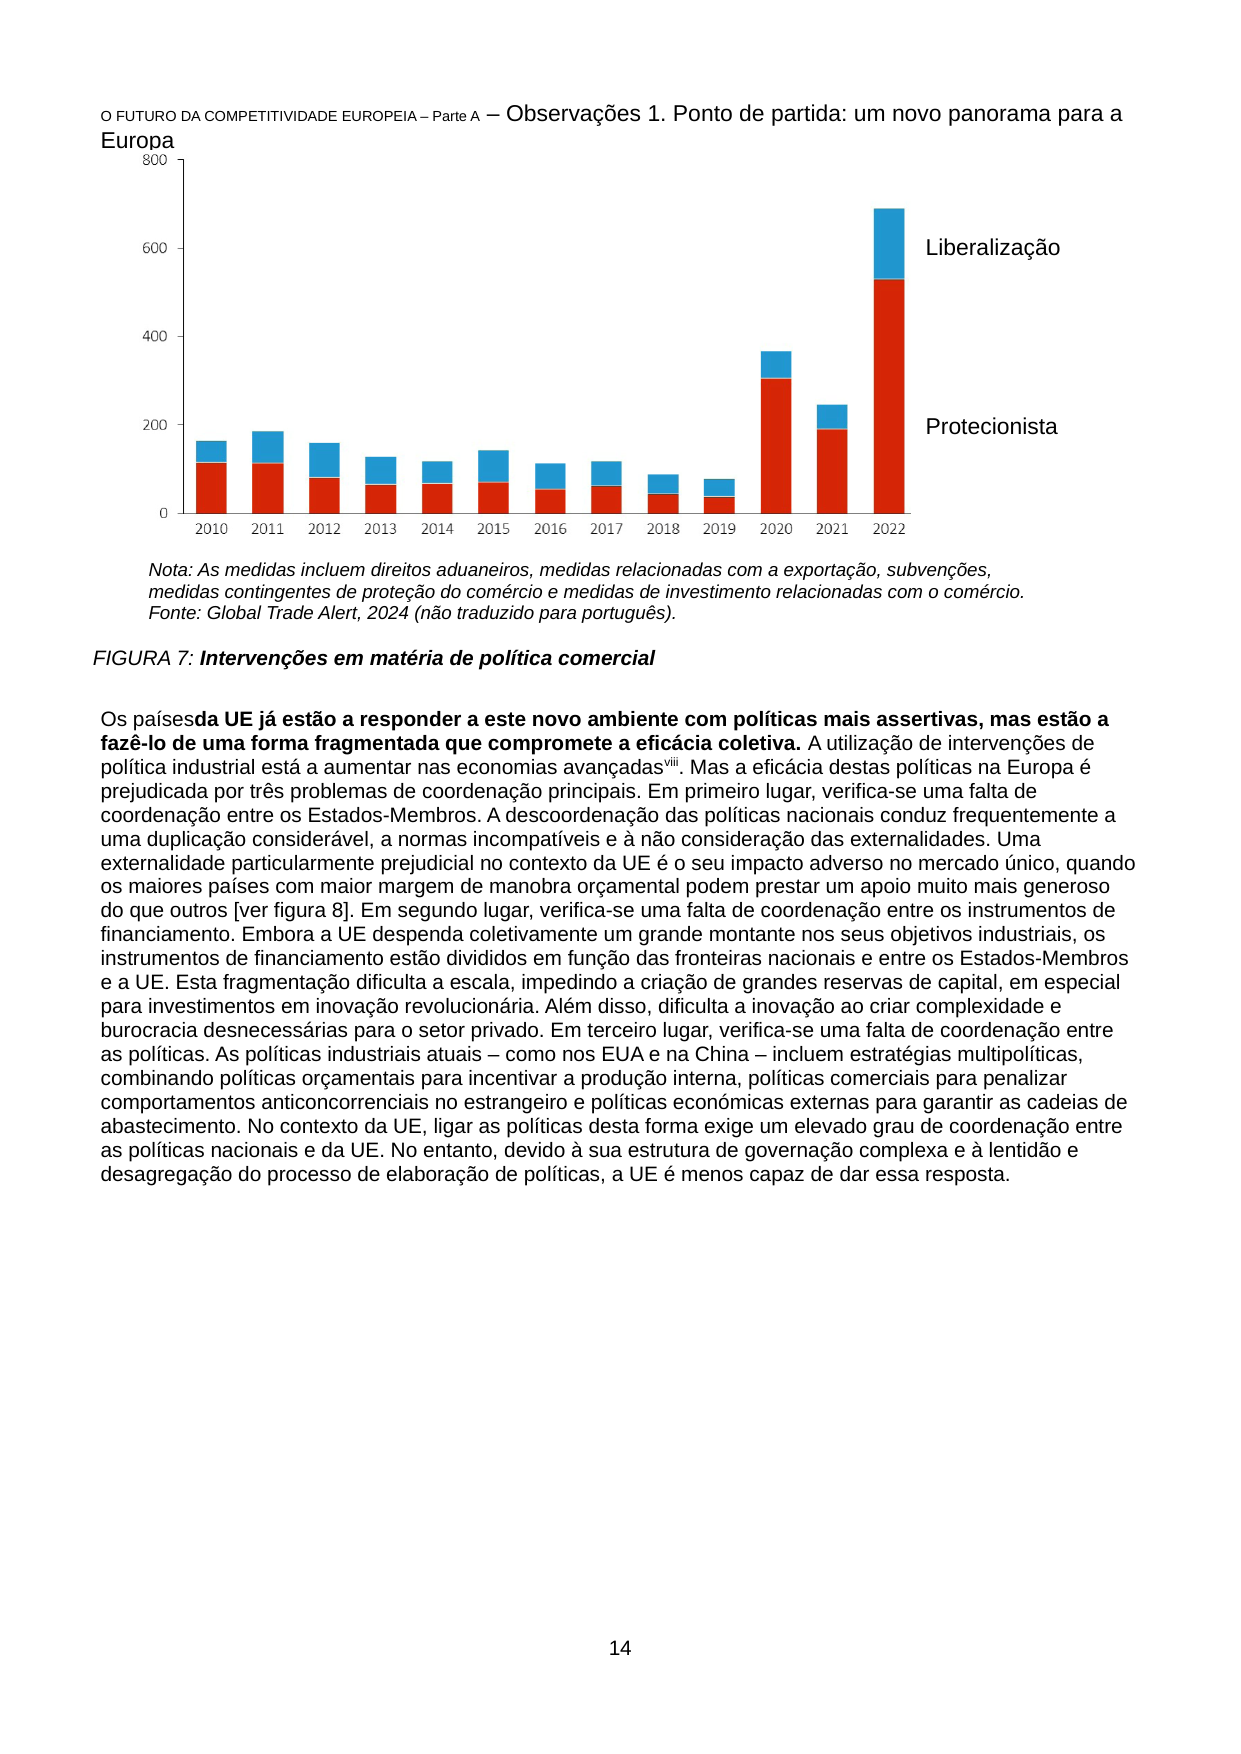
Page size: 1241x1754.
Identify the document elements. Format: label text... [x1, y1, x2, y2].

text Os paísesda UE já estão a responder a este novo ambiente com políticas mais assertivas, mas estão a fazê-lo de uma forma fragmentada que compromete a eficácia coletiva. A utilização de intervenções de política industrial está a aumentar nas economias avançadas. Mas a eficácia destas políticas na Europa é prejudicada por três problemas de coordenação principais. Em primeiro lugar, verifica-se uma falta de coordenação entre os Estados-Membros. A descoordenação das políticas nacionais conduz frequentemente a uma duplicação considerável, a normas incompatíveis e à não consideração das externalidades. Uma externalidade particularmente prejudicial no contexto da UE é o seu impacto adverso no mercado único, quando os maiores países com maior margem de manobra orçamental podem prestar um apoio muito mais generoso do que outros [ver figura 8]. Em segundo lugar, verifica-se uma falta de coordenação entre os instrumentos de financiamento. Embora a UE despenda coletivamente um grande montante nos seus objetivos industriais, os instrumentos de financiamento estão divididos em função das fronteiras nacionais e entre os Estados-Membros e a UE. Esta fragmentação dificulta a escala, impedindo a criação de grandes reservas de capital, em especial para investimentos em inovação revolucionária. Além disso, dificulta a inovação ao criar complexidade e burocracia desnecessárias para o setor privado. Em terceiro lugar, verifica-se uma falta de coordenação entre as políticas. As políticas industriais atuais – como nos EUA e na China – incluem estratégias multipolíticas, combinando políticas orçamentais para incentivar a produção interna, políticas comerciais para penalizar comportamentos anticoncorrenciais no estrangeiro e políticas económicas externas para garantir as cadeias de abastecimento. No contexto da UE, ligar as políticas desta forma exige um elevado grau de coordenação entre as políticas nacionais e da UE. No entanto, devido à sua estrutura de governação complexa e à lentidão e desagregação do processo de elaboração de políticas, a UE é menos capaz de dar essa resposta. [100, 707, 1140, 1186]
text FIGURA 7: Intervenções em matéria de política comercial [93, 196, 1156, 670]
picture [128, 150, 911, 541]
